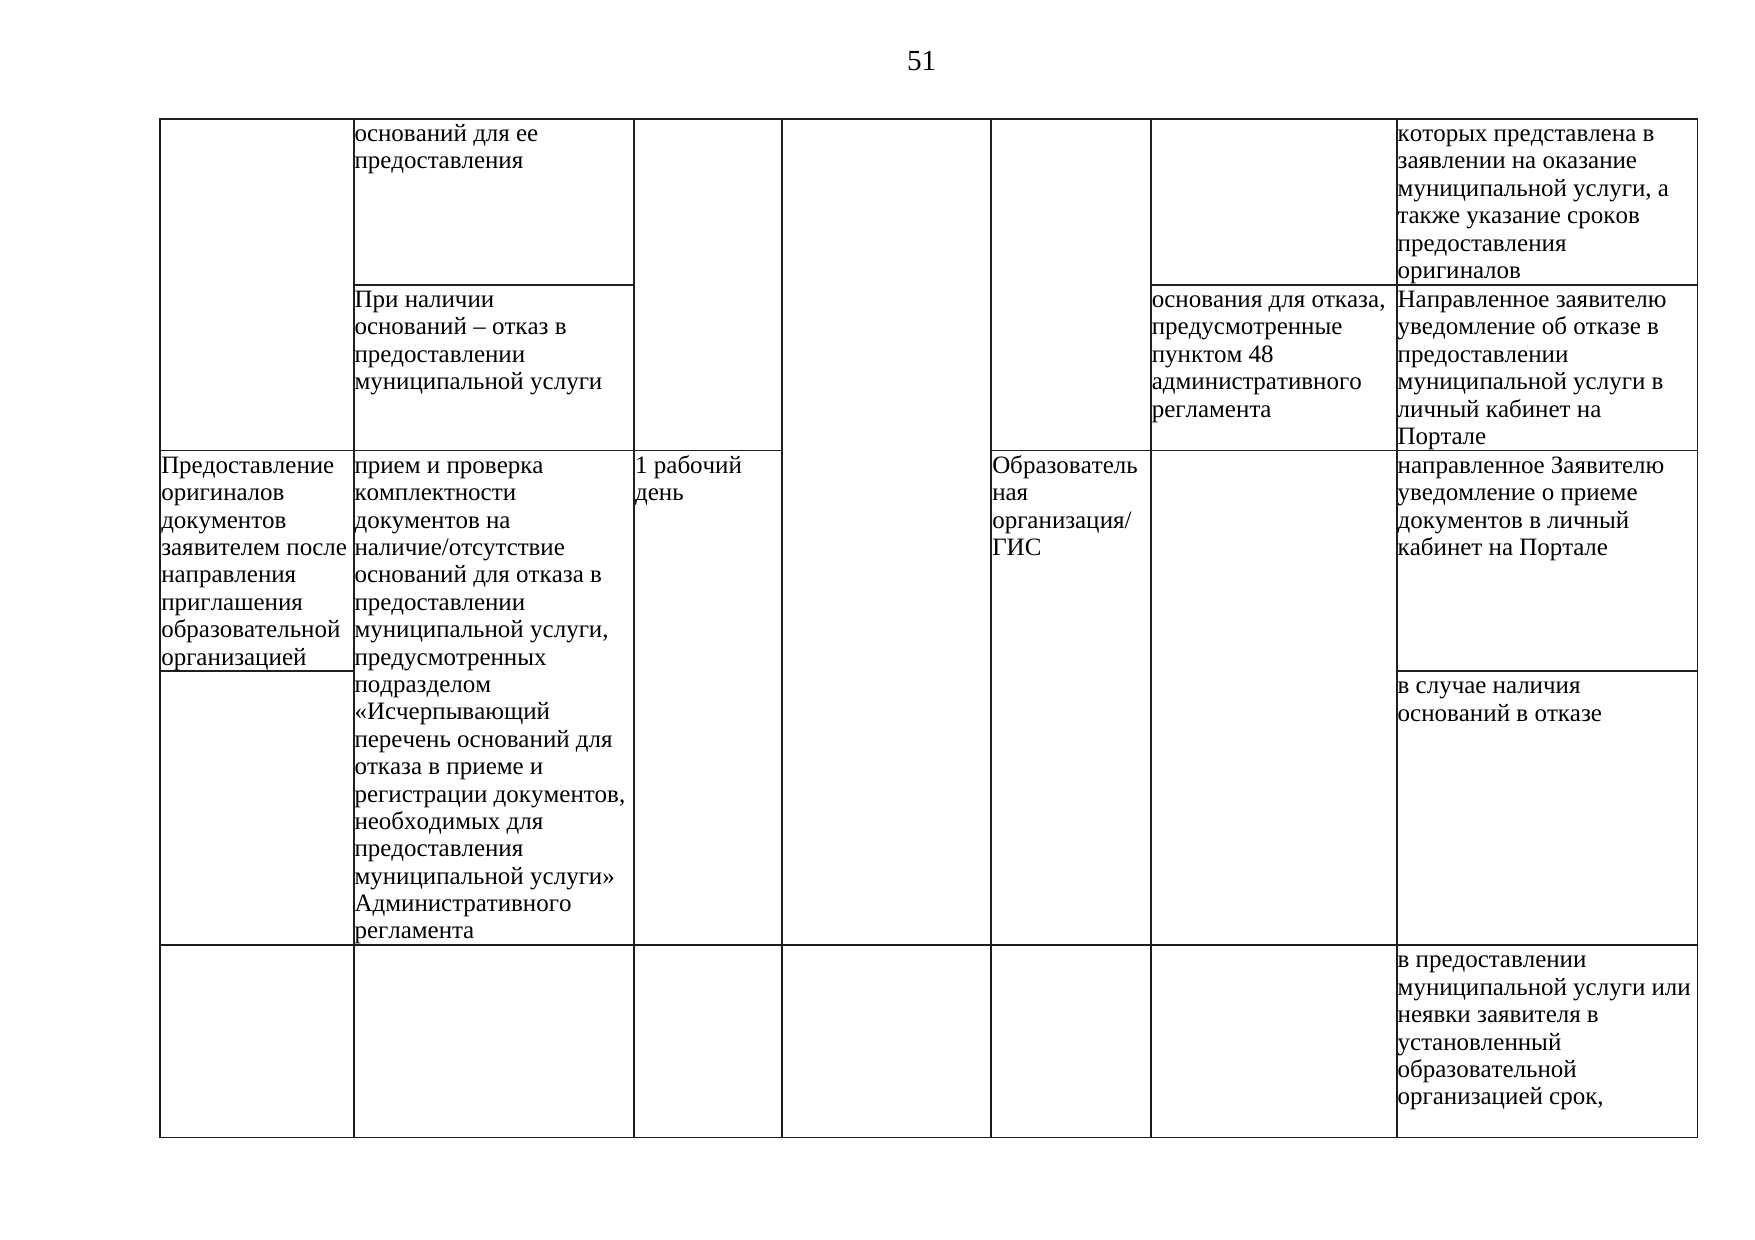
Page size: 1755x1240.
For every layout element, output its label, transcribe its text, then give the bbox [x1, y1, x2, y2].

table_cell направленное Заявителю уведомление о приеме документов в личный кабинет на Портале [1398, 451, 1697, 670]
table_cell [783, 120, 990, 284]
table_cell [1152, 451, 1396, 944]
table_cell [161, 120, 353, 284]
table_cell 1 рабочий день [635, 451, 781, 944]
table_cell Образовательная организация/ ГИС [992, 451, 1150, 944]
table_cell Предоставление оригиналов документов заявителем после направления приглашения образовательной организацией [161, 451, 353, 670]
table_cell оснований для ее предоставления [355, 120, 633, 284]
table_cell [992, 120, 1150, 284]
table_cell прием и проверка комплектности документов на наличие/отсутствие оснований для отказа в предоставлении муниципальной услуги, предусмотренных подразделом «Исчерпывающий перечень оснований для отказа в приеме и регистрации документов, необходимых для предоставления муниципальной услуги» Административного регламента [355, 451, 633, 944]
table_cell [161, 946, 353, 1137]
table_cell При наличии оснований – отказ в предоставлении муниципальной услуги [355, 286, 633, 450]
table_cell в случае наличия оснований в отказе [1398, 672, 1697, 944]
table_cell [355, 946, 633, 1137]
table_cell в предоставлении муниципальной услуги или неявки заявителя в установленный образовательной организацией срок, [1398, 946, 1697, 1137]
table_cell [783, 450, 990, 944]
table_cell [161, 672, 353, 944]
table_cell [1152, 120, 1396, 284]
table_cell [992, 946, 1150, 1137]
table_cell [992, 284, 1150, 450]
table_cell которых представлена в заявлении на оказание муниципальной услуги, а также указание сроков предоставления оригиналов [1398, 120, 1697, 284]
table_cell [1152, 946, 1396, 1137]
table_cell [635, 120, 781, 450]
table_cell [161, 284, 353, 450]
table_cell [783, 946, 990, 1137]
table_cell Направленное заявителю уведомление об отказе в предоставлении муниципальной услуги в личный кабинет на Портале [1398, 286, 1697, 450]
table_cell [635, 946, 781, 1137]
table_cell основания для отказа, предусмотренные пунктом 48 административного регламента [1152, 286, 1396, 450]
table_cell [783, 284, 990, 450]
